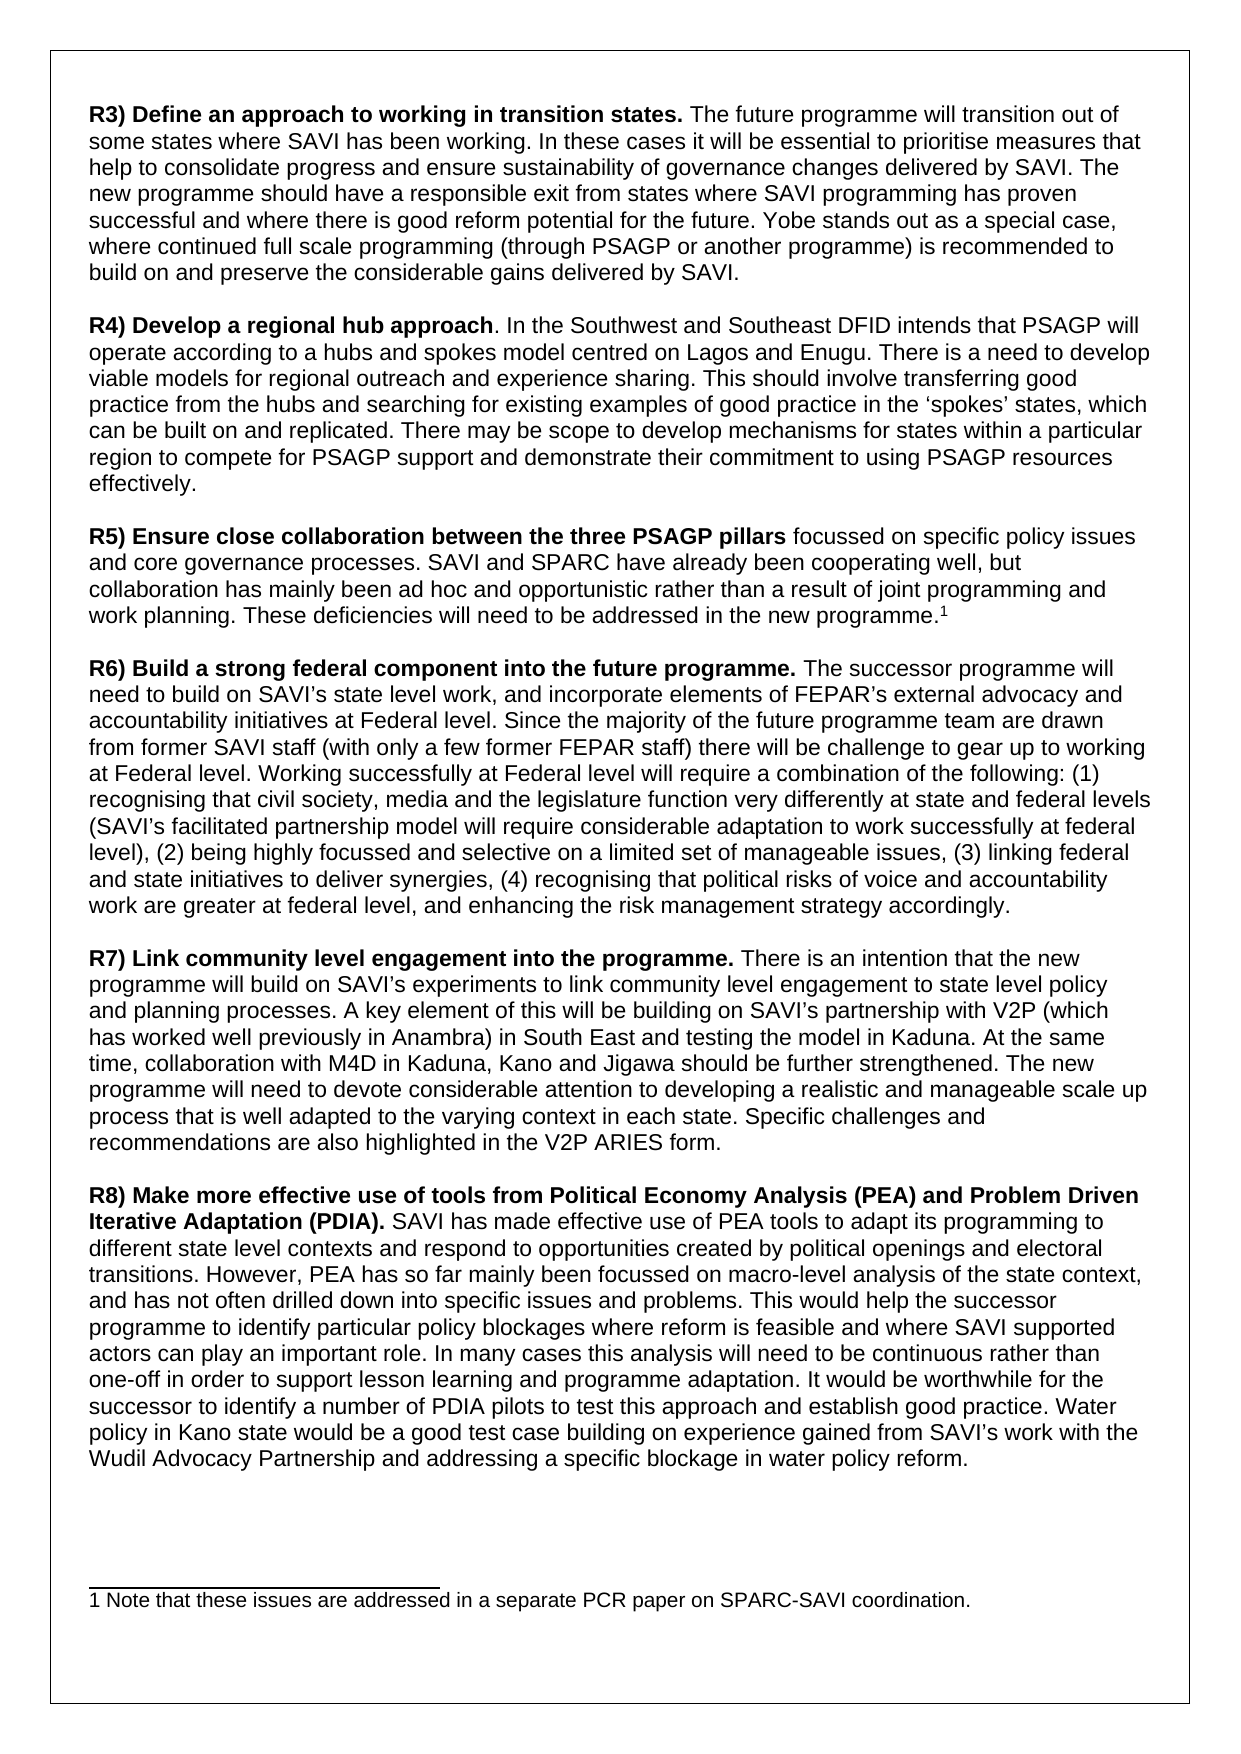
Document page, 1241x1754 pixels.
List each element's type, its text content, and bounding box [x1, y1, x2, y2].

list R6) Build a strong federal component into the future programme. The successor programme will need to build on SAVI’s state level work, and incorporate elements of FEPAR’s external advocacy and accountability initiatives at Federal level. Since the majority of the future programme team are drawn from former SAVI staff (with only a few former FEPAR staff) there will be challenge to gear up to working at Federal level. Working successfully at Federal level will require a combination of the following: (1) recognising that civil society, media and the legislature function very differently at state and federal levels (SAVI’s facilitated partnership model will require considerable adaptation to work successfully at federal level), (2) being highly focussed and selective on a limited set of manageable issues, (3) linking federal and state initiatives to deliver synergies, (4) recognising that political risks of voice and accountability work are greater at federal level, and enhancing the risk management strategy accordingly. [89, 655, 1152, 918]
list R7) Link community level engagement into the programme. There is an intention that the new programme will build on SAVI’s experiments to link community level engagement to state level policy and planning processes. A key element of this will be building on SAVI’s partnership with V2P (which has worked well previously in Anambra) in South East and testing the model in Kaduna. At the same time, collaboration with M4D in Kaduna, Kano and Jigawa should be further strengthened. The new programme will need to devote considerable attention to developing a realistic and manageable scale up process that is well adapted to the varying context in each state. Specific challenges and recommendations are also highlighted in the V2P ARIES form. [89, 944, 1152, 1155]
list R4) Develop a regional hub approach. In the Southwest and Southeast DFID intends that PSAGP will operate according to a hubs and spokes model centred on Lagos and Enugu. There is a need to develop viable models for regional outreach and experience sharing. This should involve transferring good practice from the hubs and searching for existing examples of good practice in the ‘spokes’ states, which can be built on and replicated. There may be scope to develop mechanisms for states within a particular region to compete for PSAGP support and demonstrate their commitment to using PSAGP resources effectively. [89, 312, 1152, 497]
list R5) Ensure close collaboration between the three PSAGP pillars focussed on specific policy issues and core governance processes. SAVI and SPARC have already been cooperating well, but collaboration has mainly been ad hoc and opportunistic rather than a result of joint programming and work planning. These deficiencies will need to be addressed in the new programme. [89, 523, 1152, 628]
list R8) Make more effective use of tools from Political Economy Analysis (PEA) and Problem Driven Iterative Adaptation (PDIA). SAVI has made effective use of PEA tools to adapt its programming to different state level contexts and respond to opportunities created by political openings and electoral transitions. However, PEA has so far mainly been focussed on macro-level analysis of the state context, and has not often drilled down into specific issues and problems. This would help the successor programme to identify particular policy blockages where reform is feasible and where SAVI supported actors can play an important role. In many cases this analysis will need to be continuous rather than one-off in order to support lesson learning and programme adaptation. It would be worthwhile for the successor to identify a number of PDIA pilots to test this approach and establish good practice. Water policy in Kano state would be a good test case building on experience gained from SAVI’s work with the Wudil Advocacy Partnership and addressing a specific blockage in water policy reform. [89, 1182, 1152, 1472]
text Note that these issues are addressed in a separate PCR paper on SPARC-SAVI coordination. [89, 1588, 1152, 1612]
list R3) Define an approach to working in transition states. The future programme will transition out of some states where SAVI has been working. In these cases it will be essential to prioritise measures that help to consolidate progress and ensure sustainability of governance changes delivered by SAVI. The new programme should have a responsible exit from states where SAVI programming has proven successful and where there is good reform potential for the future. Yobe stands out as a special case, where continued full scale programming (through PSAGP or another programme) is recommended to build on and preserve the considerable gains delivered by SAVI. [89, 101, 1152, 286]
